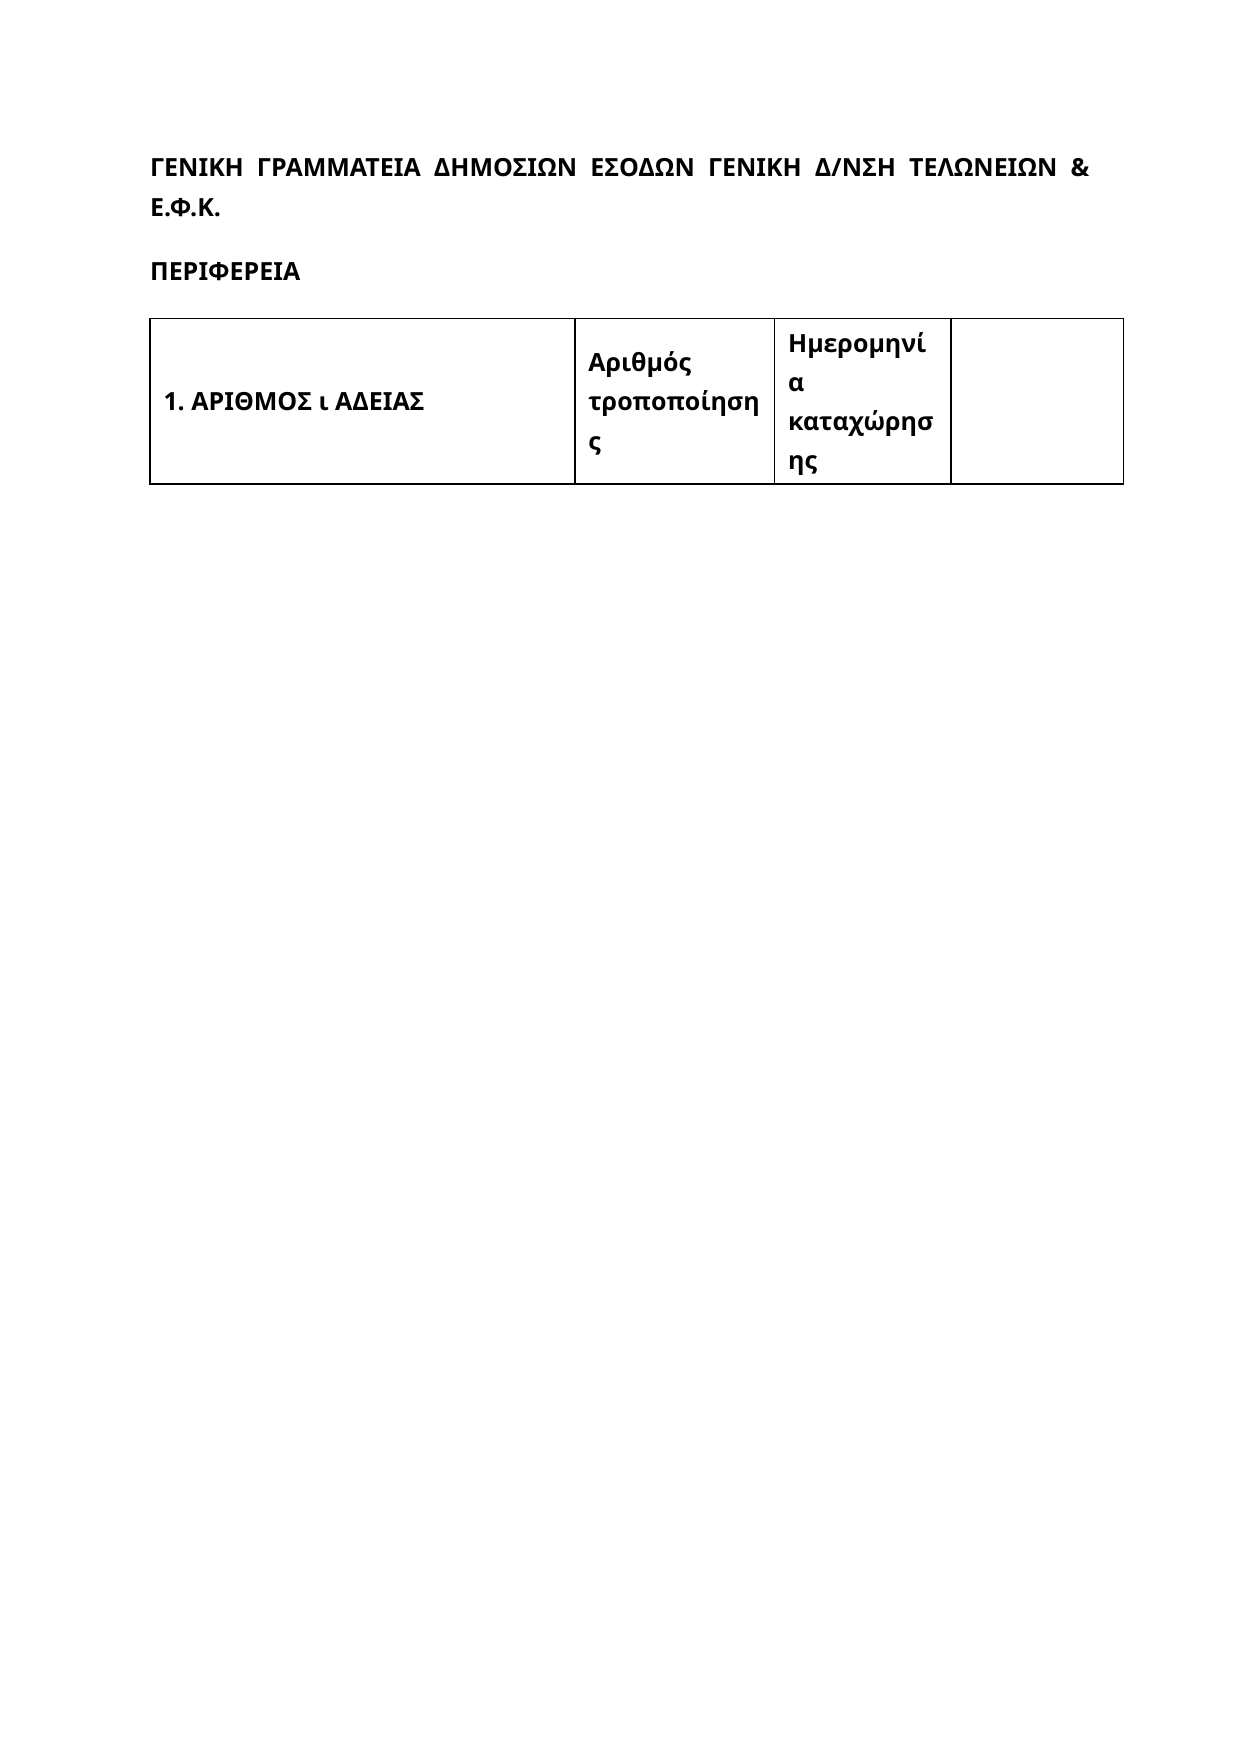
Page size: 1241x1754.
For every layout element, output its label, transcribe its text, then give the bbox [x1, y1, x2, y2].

table_header Ημερομηνία καταχώρησης [775, 319, 950, 483]
text ΓΕΝΙΚΗ ΓΡΑΜΜΑΤΕΙΑ ΔΗΜΟΣΙΩΝ ΕΣΟΔΩΝ ΓΕΝΙΚΗ Δ/ΝΣΗ ΤΕΛΩΝΕΙΩΝ & Ε.Φ.Κ. [150, 150, 1090, 223]
table_header Αριθμός τροποποίησης [576, 319, 774, 483]
table_header [952, 319, 1123, 483]
text ΠΕΡΙΦΕΡΕΙΑ [150, 253, 1090, 287]
table_header 1. ΑΡΙΘΜΟΣ ι ΑΔΕΙΑΣ [151, 319, 574, 483]
